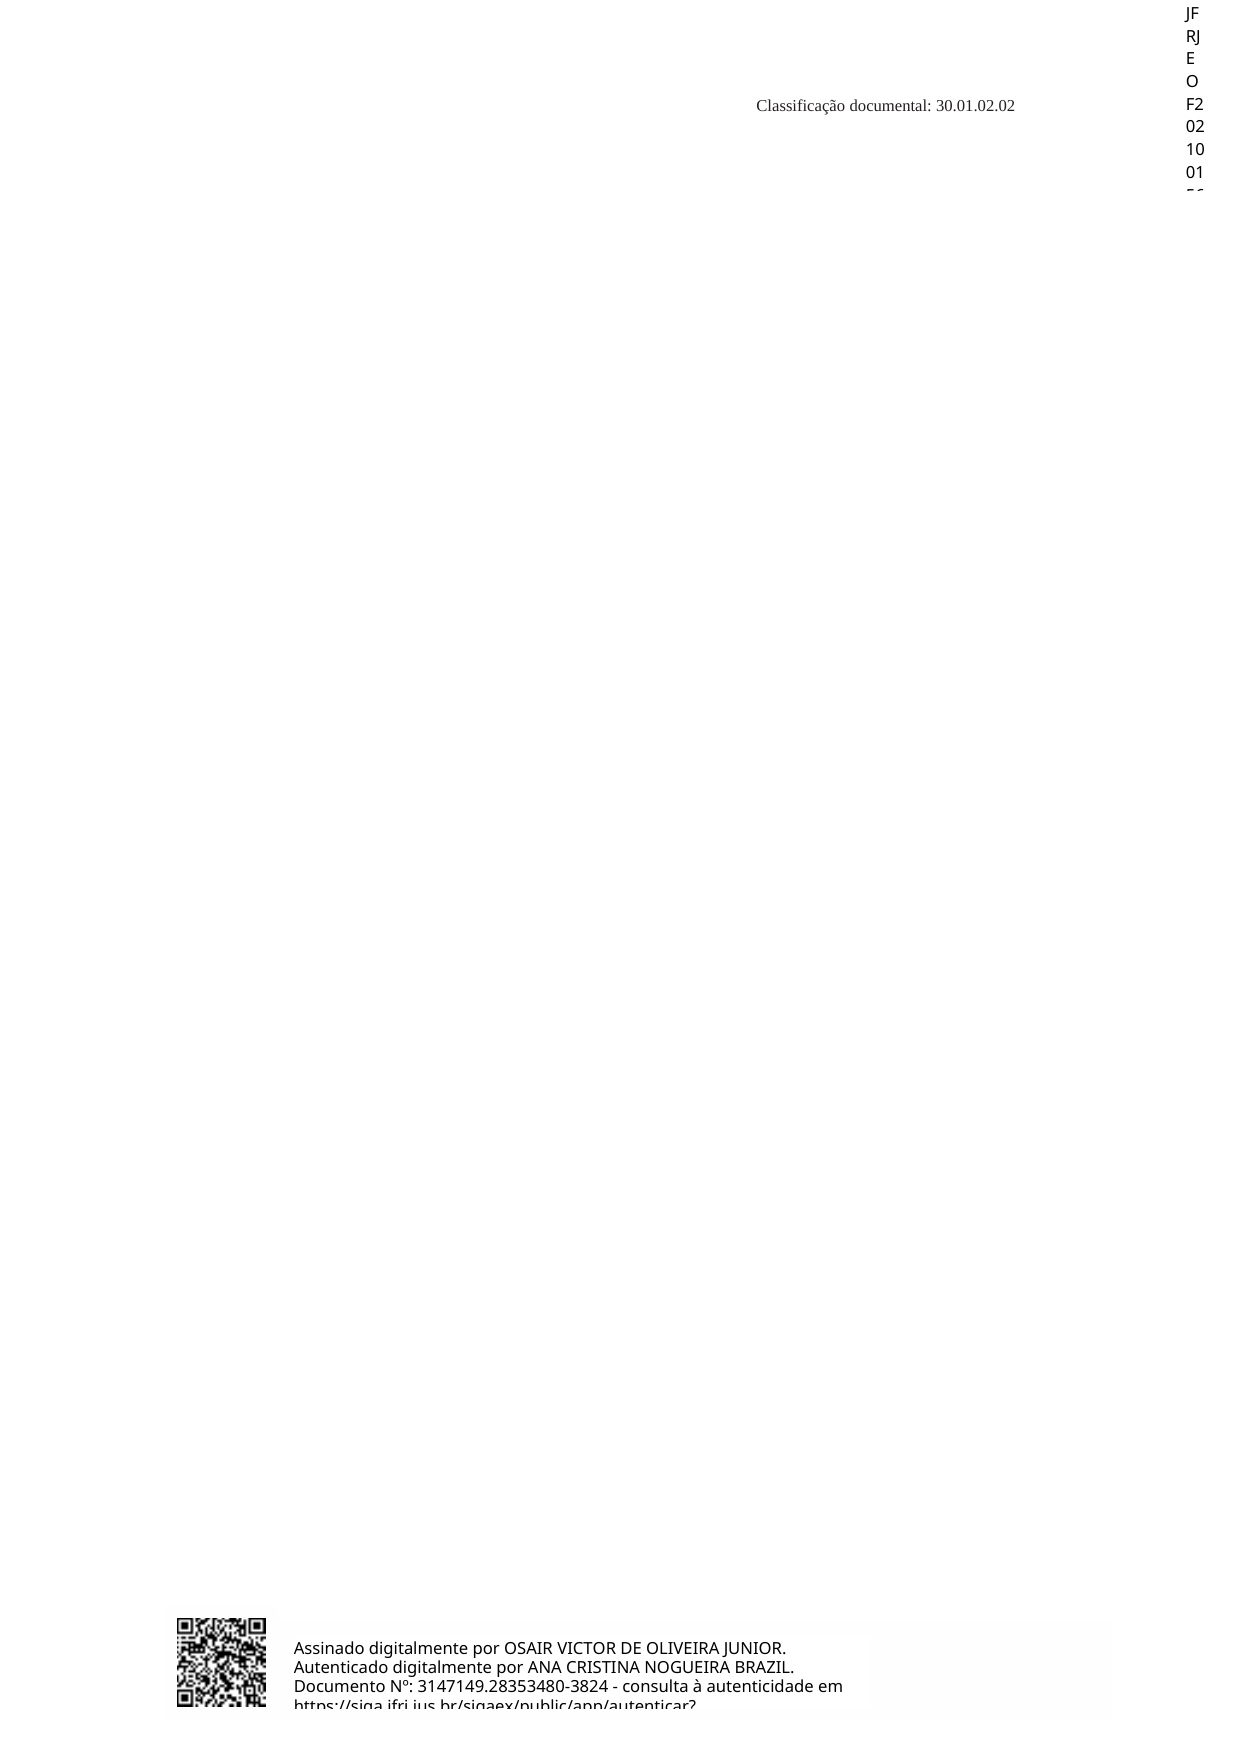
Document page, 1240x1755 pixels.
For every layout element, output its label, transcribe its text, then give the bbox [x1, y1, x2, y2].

text JFRJEOF202100156V01 [1186, 1, 1206, 190]
text Classificação documental: 30.01.02.02 [756, 0, 1206, 190]
